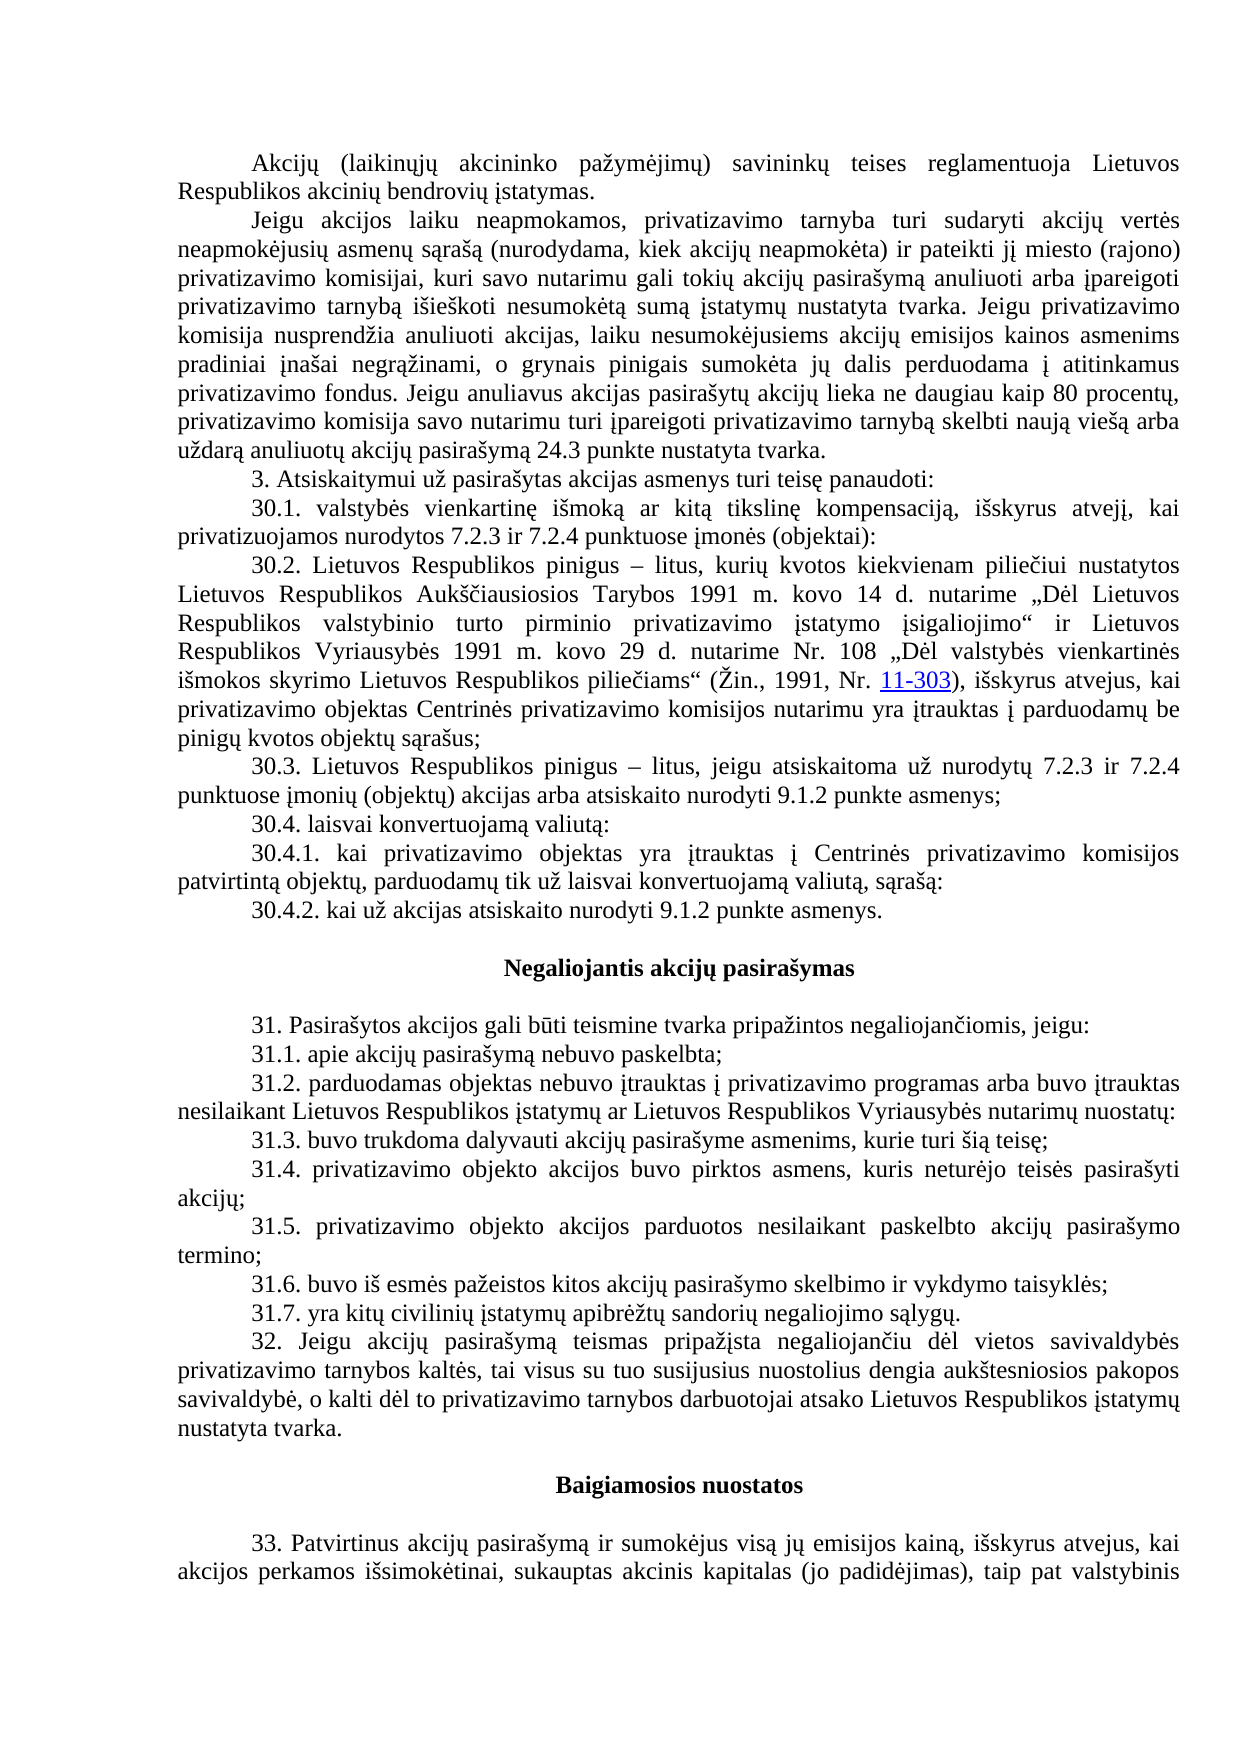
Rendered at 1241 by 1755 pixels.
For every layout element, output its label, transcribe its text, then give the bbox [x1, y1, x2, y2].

text 31.7. yra kitų civilinių įstatymų apibrėžtų sandorių negaliojimo sąlygų. [177, 1298, 1181, 1326]
text 31.4. privatizavimo objekto akcijos buvo pirktos asmens, kuris neturėjo teisės pasirašyti akcijų; [177, 1154, 1181, 1211]
text 30.4.2. kai už akcijas atsiskaito nurodyti 9.1.2 punkte asmenys. [177, 895, 1181, 924]
text 30.4. laisvai konvertuojamą valiutą: [177, 809, 1181, 838]
text 30.3. Lietuvos Respublikos pinigus – litus, jeigu atsiskaitoma už nurodytų 7.2.3 ir 7.2.4 punktuose įmonių (objektų) akcijas arba atsiskaito nurodyti 9.1.2 punkte asmenys; [177, 751, 1181, 809]
text 31.5. privatizavimo objekto akcijos parduotos nesilaikant paskelbto akcijų pasirašymo termino; [177, 1211, 1181, 1269]
text Akcijų (laikinųjų akcininko pažymėjimų) savininkų teises reglamentuoja Lietuvos Respublikos akcinių bendrovių įstatymas. [177, 148, 1181, 205]
text 30.4.1. kai privatizavimo objektas yra įtrauktas į Centrinės privatizavimo komisijos patvirtintą objektų, parduodamų tik už laisvai konvertuojamą valiutą, sąrašą: [177, 838, 1181, 895]
text 33. Patvirtinus akcijų pasirašymą ir sumokėjus visą jų emisijos kainą, išskyrus atvejus, kai akcijos perkamos išsimokėtinai, sukauptas akcinis kapitalas (jo padidėjimas), taip pat valstybinis [177, 1528, 1181, 1585]
text 31.1. apie akcijų pasirašymą nebuvo paskelbta; [177, 1039, 1181, 1068]
text 32. Jeigu akcijų pasirašymą teismas pripažįsta negaliojančiu dėl vietos savivaldybės privatizavimo tarnybos kaltės, tai visus su tuo susijusius nuostolius dengia aukštesniosios pakopos savivaldybė, o kalti dėl to privatizavimo tarnybos darbuotojai atsako Lietuvos Respublikos įstatymų nustatyta tvarka. [177, 1326, 1181, 1441]
text 3. Atsiskaitymui už pasirašytas akcijas asmenys turi teisę panaudoti: [177, 464, 1181, 493]
text 30.1. valstybės vienkartinę išmoką ar kitą tikslinę kompensaciją, išskyrus atvejį, kai privatizuojamos nurodytos 7.2.3 ir 7.2.4 punktuose įmonės (objektai): [177, 493, 1181, 550]
text 30.2. Lietuvos Respublikos pinigus – litus, kurių kvotos kiekvienam piliečiui nustatytos Lietuvos Respublikos Aukščiausiosios Tarybos 1991 m. kovo 14 d. nutarime „Dėl Lietuvos Respublikos valstybinio turto pirminio privatizavimo įstatymo įsigaliojimo“ ir Lietuvos Respublikos Vyriausybės 1991 m. kovo 29 d. nutarime Nr. 108 „Dėl valstybės vienkartinės išmokos skyrimo Lietuvos Respublikos piliečiams“ (Žin., 1991, Nr. 11-303), išskyrus atvejus, kai privatizavimo objektas Centrinės privatizavimo komisijos nutarimu yra įtrauktas į parduodamų be pinigų kvotos objektų sąrašus; [177, 550, 1181, 751]
text 31. Pasirašytos akcijos gali būti teismine tvarka pripažintos negaliojančiomis, jeigu: [177, 1010, 1181, 1039]
text Jeigu akcijos laiku neapmokamos, privatizavimo tarnyba turi sudaryti akcijų vertės neapmokėjusių asmenų sąrašą (nurodydama, kiek akcijų neapmokėta) ir pateikti jį miesto (rajono) privatizavimo komisijai, kuri savo nutarimu gali tokių akcijų pasirašymą anuliuoti arba įpareigoti privatizavimo tarnybą išieškoti nesumokėtą sumą įstatymų nustatyta tvarka. Jeigu privatizavimo komisija nusprendžia anuliuoti akcijas, laiku nesumokėjusiems akcijų emisijos kainos asmenims pradiniai įnašai negrąžinami, o grynais pinigais sumokėta jų dalis perduodama į atitinkamus privatizavimo fondus. Jeigu anuliavus akcijas pasirašytų akcijų lieka ne daugiau kaip 80 procentų, privatizavimo komisija savo nutarimu turi įpareigoti privatizavimo tarnybą skelbti naują viešą arba uždarą anuliuotų akcijų pasirašymą 24.3 punkte nustatyta tvarka. [177, 205, 1181, 464]
text 31.6. buvo iš esmės pažeistos kitos akcijų pasirašymo skelbimo ir vykdymo taisyklės; [177, 1269, 1181, 1298]
text Baigiamosios nuostatos [177, 1470, 1181, 1499]
text 31.3. buvo trukdoma dalyvauti akcijų pasirašyme asmenims, kurie turi šią teisę; [177, 1125, 1181, 1154]
text 31.2. parduodamas objektas nebuvo įtrauktas į privatizavimo programas arba buvo įtrauktas nesilaikant Lietuvos Respublikos įstatymų ar Lietuvos Respublikos Vyriausybės nutarimų nuostatų: [177, 1068, 1181, 1125]
text Negaliojantis akcijų pasirašymas [177, 953, 1181, 981]
